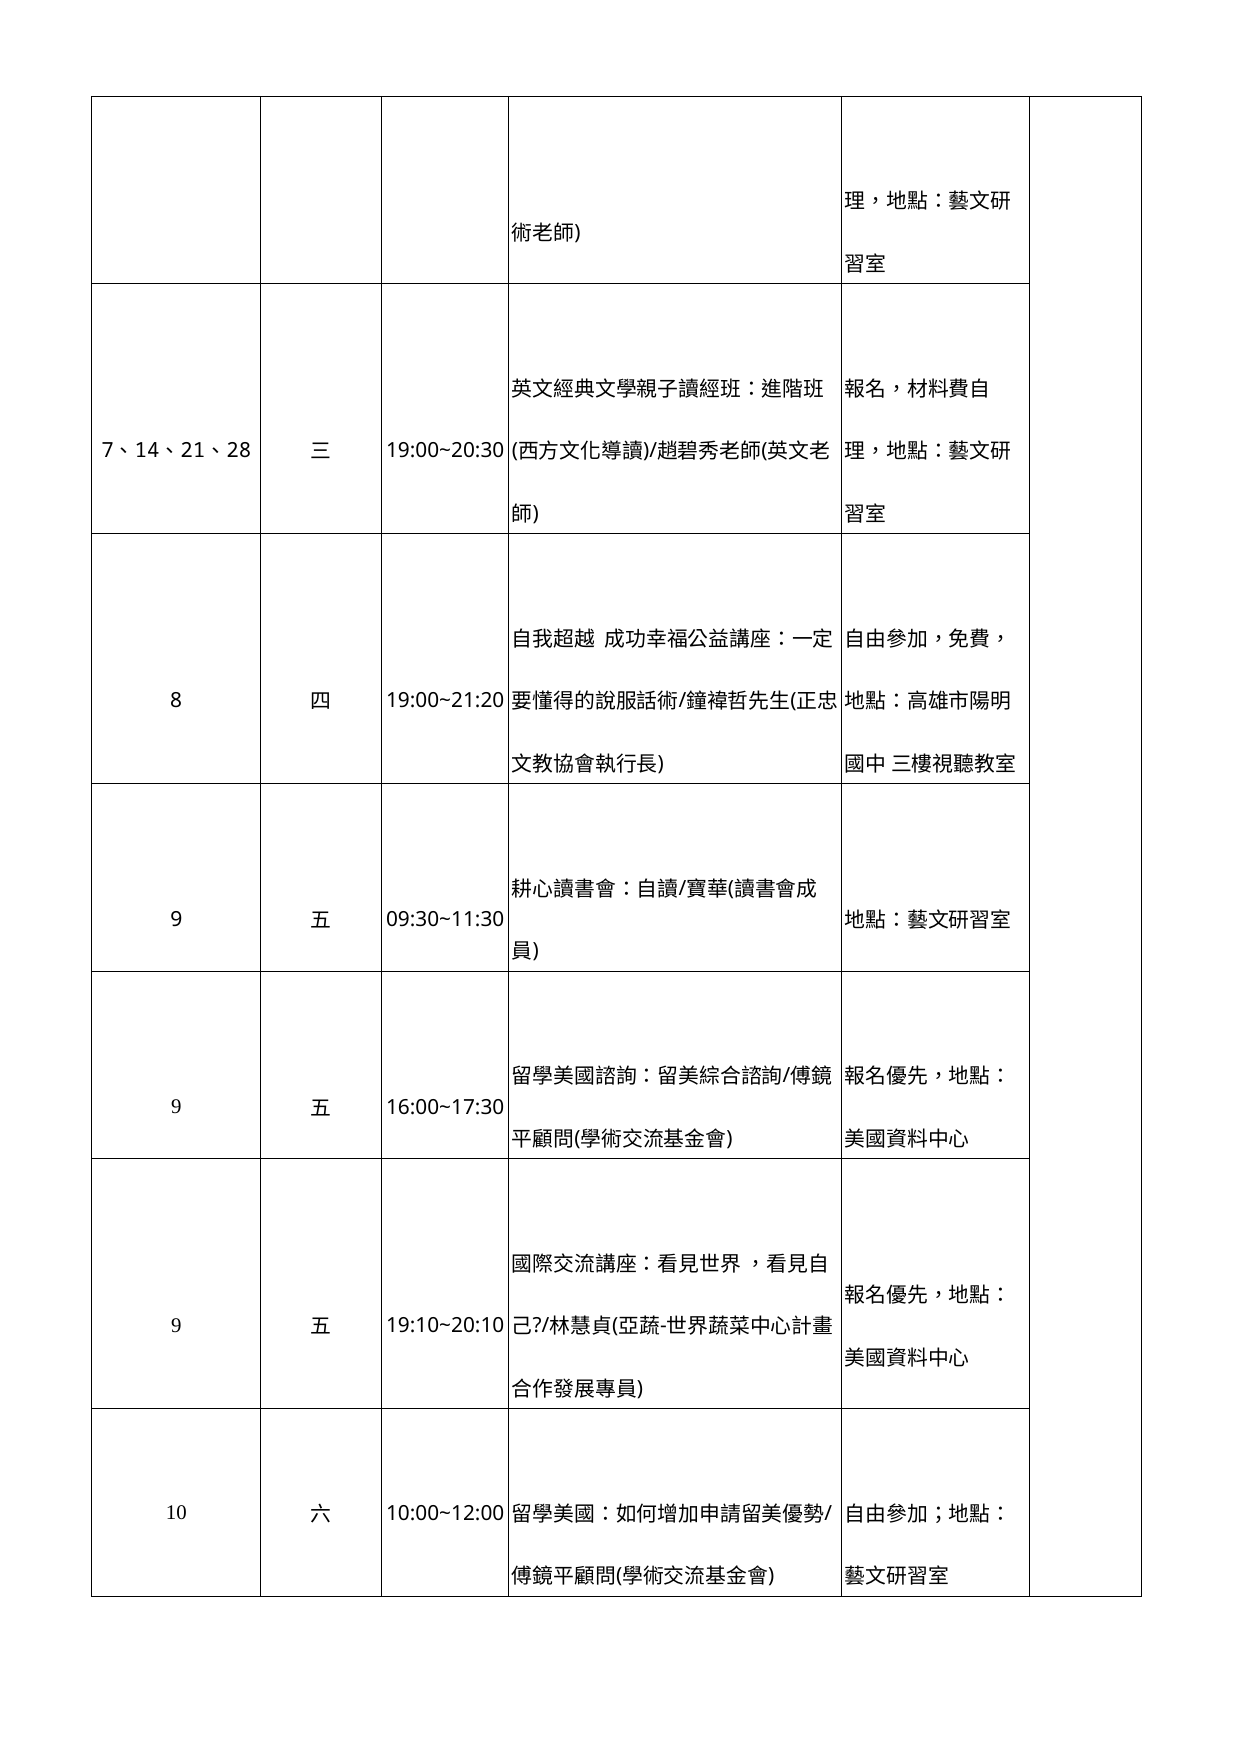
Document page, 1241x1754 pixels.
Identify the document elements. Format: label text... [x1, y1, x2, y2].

table_cell 報名，材料費自理，地點：藝文研習室 [842, 284, 1029, 533]
table_cell 10:00~12:00 [382, 1409, 508, 1596]
table_cell 五 [261, 1159, 381, 1408]
table_cell 19:10~20:10 [382, 1159, 508, 1408]
table_cell 自由參加；地點：藝文研習室 [842, 1409, 1029, 1596]
table_cell 三 [261, 284, 381, 533]
table_cell 報名優先，地點：美國資料中心 [842, 1159, 1029, 1408]
table_cell [382, 97, 508, 283]
table_cell 10 [92, 1409, 260, 1596]
table_cell 耕心讀書會：自讀/寶華(讀書會成員) [509, 784, 841, 971]
table_cell 9 [92, 972, 260, 1158]
table_cell 7、14、21、28 [92, 284, 260, 533]
table_cell 英文經典文學親子讀經班：進階班(西方文化導讀)/趙碧秀老師(英文老師) [509, 284, 841, 533]
table_cell 五 [261, 972, 381, 1158]
table_cell [92, 97, 260, 283]
table_cell 自由參加，免費，地點：高雄市陽明國中 三樓視聽教室 [842, 534, 1029, 783]
table_cell 術老師) [509, 97, 841, 283]
table_cell 六 [261, 1409, 381, 1596]
table_cell 8 [92, 534, 260, 783]
table_cell 留學美國：如何增加申請留美優勢/傅鏡平顧問(學術交流基金會) [509, 1409, 841, 1596]
table_cell 自我超越 成功幸福公益講座：一定要懂得的說服話術/鐘褘哲先生(正忠文教協會執行長) [509, 534, 841, 783]
table_cell 五 [261, 784, 381, 971]
table_cell 國際交流講座：看見世界 ，看見自己?/林慧貞(亞蔬-世界蔬菜中心計畫合作發展專員) [509, 1159, 841, 1408]
table_cell 留學美國諮詢：留美綜合諮詢/傅鏡平顧問(學術交流基金會) [509, 972, 841, 1158]
table_cell 9 [92, 1159, 260, 1408]
table_cell 地點：藝文研習室 [842, 784, 1029, 971]
table_cell [261, 97, 381, 283]
table_cell 四 [261, 534, 381, 783]
table_cell 報名優先，地點：美國資料中心 [842, 972, 1029, 1158]
table_cell 09:30~11:30 [382, 784, 508, 971]
table_cell 16:00~17:30 [382, 972, 508, 1158]
table_cell 19:00~20:30 [382, 284, 508, 533]
table_cell 19:00~21:20 [382, 534, 508, 783]
table_cell [1030, 97, 1141, 1596]
table_cell 9 [92, 784, 260, 971]
table_cell 理，地點：藝文研習室 [842, 97, 1029, 283]
